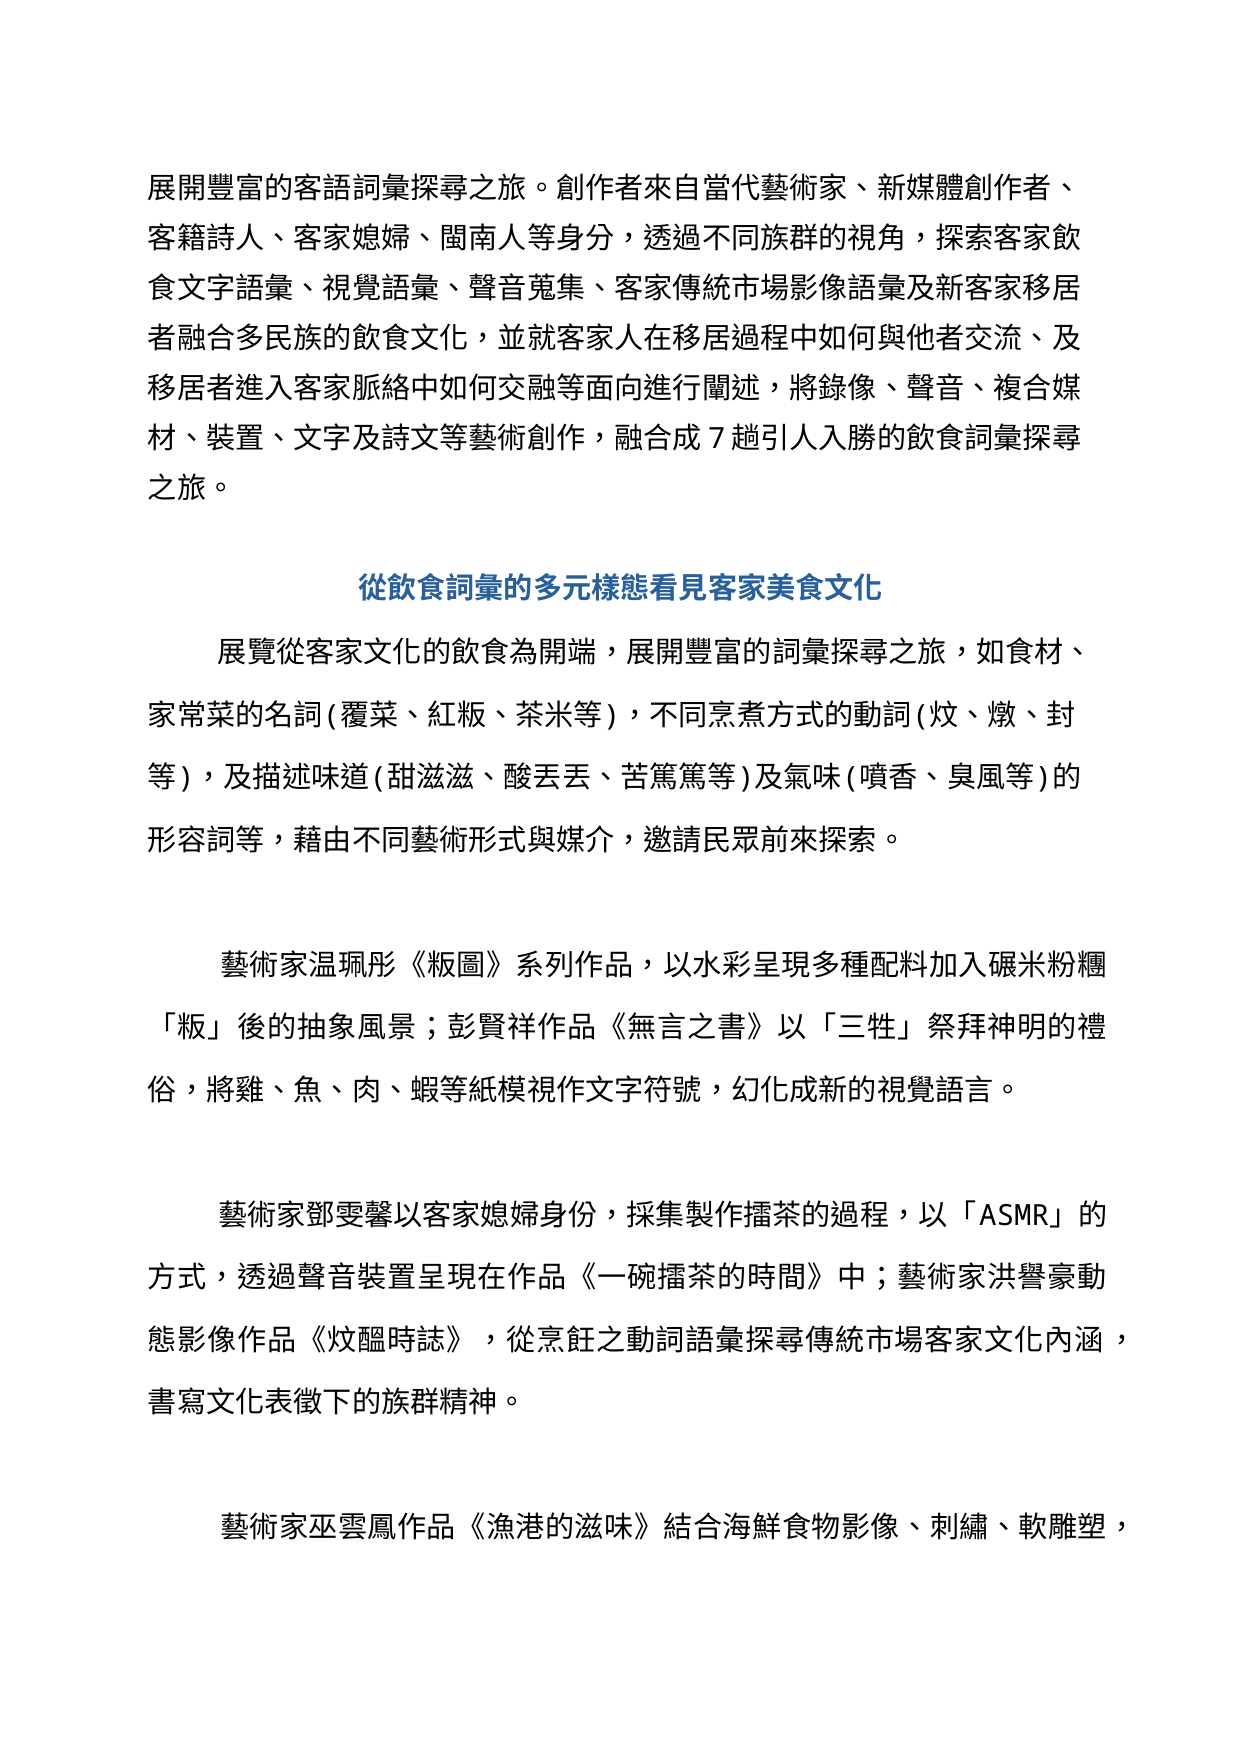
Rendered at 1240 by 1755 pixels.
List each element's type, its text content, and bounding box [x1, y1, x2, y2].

text 藝術家温珮彤《粄圖》系列作品，以水彩呈現多種配料加入碾米粉糰「粄」後的抽象風景；彭賢祥作品《無言之書》以「三牲」祭拜神明的禮俗，將雞、魚、肉、蝦等紙模視作文字符號，幻化成新的視覺語言。 [148, 921, 1107, 1108]
text 從飲食詞彙的多元樣態看見客家美食文化 [148, 558, 1093, 608]
text 藝術家鄧雯馨以客家媳婦身份，採集製作擂茶的過程，以「ASMR」的方式，透過聲音裝置呈現在作品《一碗擂茶的時間》中；藝術家洪譽豪動態影像作品《炆醞時誌》，從烹飪之動詞語彙探尋傳統市場客家文化內涵，書寫文化表徵下的族群精神。 [148, 1171, 1107, 1421]
text 展覽從客家文化的飲食為開端，展開豐富的詞彙探尋之旅，如食材、家常菜的名詞(覆菜、紅粄、茶米等)，不同烹煮方式的動詞(炆、燉、封等)，及描述味道(甜滋滋、酸丟丟、苦篤篤等)及氣味(噴香、臭風等)的形容詞等，藉由不同藝術形式與媒介，邀請民眾前來探索。 [148, 608, 1107, 858]
text 展開豐富的客語詞彙探尋之旅。創作者來自當代藝術家、新媒體創作者、客籍詩人、客家媳婦、閩南人等身分，透過不同族群的視角，探索客家飲食文字語彙、視覺語彙、聲音蒐集、客家傳統市場影像語彙及新客家移居者融合多民族的飲食文化，並就客家人在移居過程中如何與他者交流、及移居者進入客家脈絡中如何交融等面向進行闡述，將錄像、聲音、複合媒材、裝置、文字及詩文等藝術創作，融合成7趟引人入勝的飲食詞彙探尋之旅。 [148, 158, 1107, 508]
text 藝術家巫雲鳳作品《漁港的滋味》結合海鮮食物影像、刺繡、軟雕塑，以海產風貌回應不同生活地域的嗅覺與味覺經驗，並以《帶著便當去旅行》隱喻離鄉多年對於身份認同的思考。 [148, 1483, 1107, 1546]
